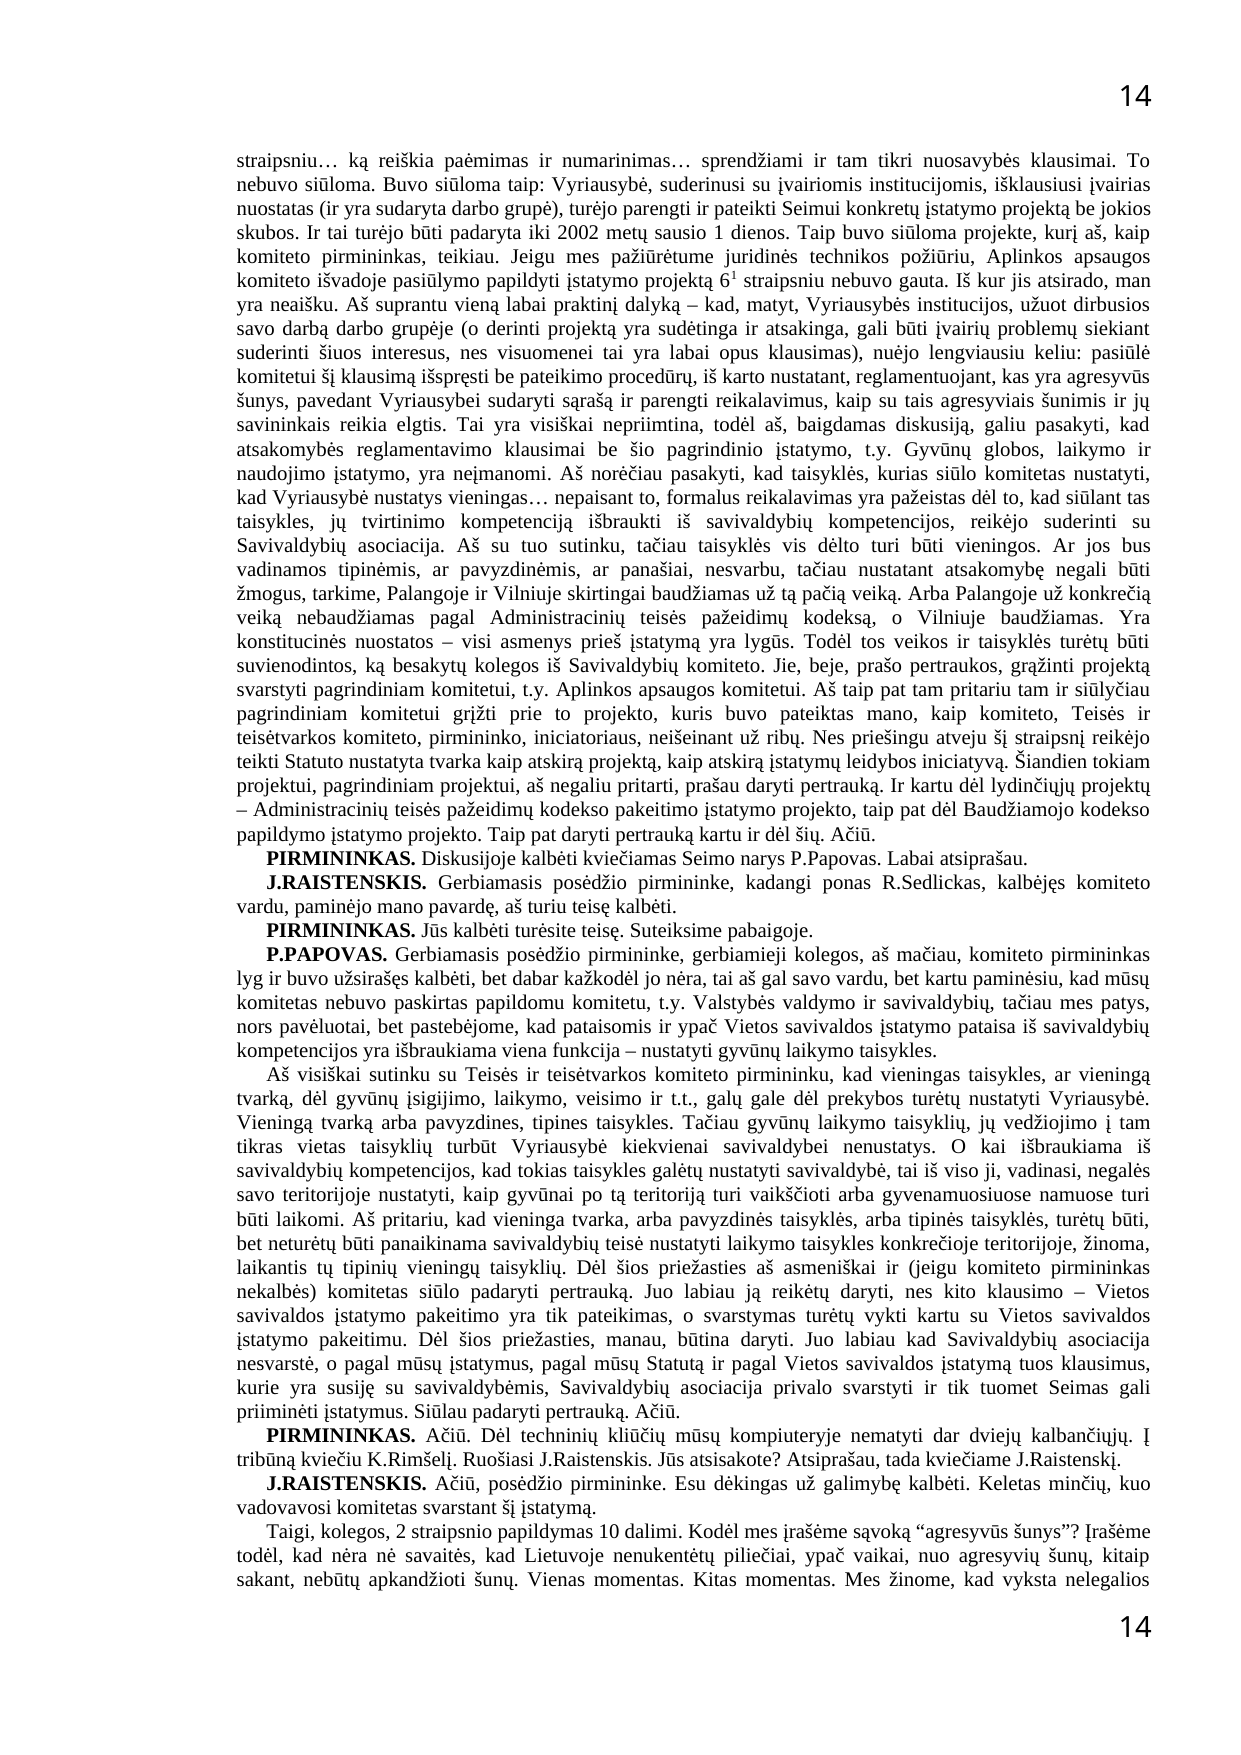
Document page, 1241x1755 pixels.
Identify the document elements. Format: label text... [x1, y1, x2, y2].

text Taigi, kolegos, 2 straipsnio papildymas 10 dalimi. Kodėl mes įrašėme sąvoką “agresyvūs šunys”? Įrašėme todėl, kad nėra nė savaitės, kad Lietuvoje nenukentėtų piliečiai, ypač vaikai, nuo agresyvių šunų, kitaip sakant, nebūtų apkandžioti šunų. Vienas momentas. Kitas momentas. Mes žinome, kad vyksta nelegalios [236, 1519, 1152, 1591]
text PIRMININKAS. Diskusijoje kalbėti kviečiamas Seimo narys P.Papovas. Labai atsiprašau. [236, 846, 1152, 869]
text PIRMININKAS. Ačiū. Dėl techninių kliūčių mūsų kompiuteryje nematyti dar dviejų kalbančiųjų. Į tribūną kviečiu K.Rimšelį. Ruošiasi J.Raistenskis. Jūs atsisakote? Atsiprašau, tada kviečiame J.Raistenskį. [236, 1423, 1152, 1471]
text Aš visiškai sutinku su Teisės ir teisėtvarkos komiteto pirmininku, kad vieningas taisykles, ar vieningą tvarką, dėl gyvūnų įsigijimo, laikymo, veisimo ir t.t., galų gale dėl prekybos turėtų nustatyti Vyriausybė. Vieningą tvarką arba pavyzdines, tipines taisykles. Tačiau gyvūnų laikymo taisyklių, jų vedžiojimo į tam tikras vietas taisyklių turbūt Vyriausybė kiekvienai savivaldybei nenustatys. O kai išbraukiama iš savivaldybių kompetencijos, kad tokias taisykles galėtų nustatyti savivaldybė, tai iš viso ji, vadinasi, negalės savo teritorijoje nustatyti, kaip gyvūnai po tą teritoriją turi vaikščioti arba gyvenamuosiuose namuose turi būti laikomi. Aš pritariu, kad vieninga tvarka, arba pavyzdinės taisyklės, arba tipinės taisyklės, turėtų būti, bet neturėtų būti panaikinama savivaldybių teisė nustatyti laikymo taisykles konkrečioje teritorijoje, žinoma, laikantis tų tipinių vieningų taisyklių. Dėl šios priežasties aš asmeniškai ir (jeigu komiteto pirmininkas nekalbės) komitetas siūlo padaryti pertrauką. Juo labiau ją reikėtų daryti, nes kito klausimo – Vietos savivaldos įstatymo pakeitimo yra tik pateikimas, o svarstymas turėtų vykti kartu su Vietos savivaldos įstatymo pakeitimu. Dėl šios priežasties, manau, būtina daryti. Juo labiau kad Savivaldybių asociacija nesvarstė, o pagal mūsų įstatymus, pagal mūsų Statutą ir pagal Vietos savivaldos įstatymą tuos klausimus, kurie yra susiję su savivaldybėmis, Savivaldybių asociacija privalo svarstyti ir tik tuomet Seimas gali priiminėti įstatymus. Siūlau padaryti pertrauką. Ačiū. [236, 1062, 1152, 1423]
text straipsniu… ką reiškia paėmimas ir numarinimas… sprendžiami ir tam tikri nuosavybės klausimai. To nebuvo siūloma. Buvo siūloma taip: Vyriausybė, suderinusi su įvairiomis institucijomis, išklausiusi įvairias nuostatas (ir yra sudaryta darbo grupė), turėjo parengti ir pateikti Seimui konkretų įstatymo projektą be jokios skubos. Ir tai turėjo būti padaryta iki 2002 metų sausio 1 dienos. Taip buvo siūloma projekte, kurį aš, kaip komiteto pirmininkas, teikiau. Jeigu mes pažiūrėtume juridinės technikos požiūriu, Aplinkos apsaugos komiteto išvadoje pasiūlymo papildyti įstatymo projektą 61 straipsniu nebuvo gauta. Iš kur jis atsirado, man yra neaišku. Aš suprantu vieną labai praktinį dalyką – kad, matyt, Vyriausybės institucijos, užuot dirbusios savo darbą darbo grupėje (o derinti projektą yra sudėtinga ir atsakinga, gali būti įvairių problemų siekiant suderinti šiuos interesus, nes visuomenei tai yra labai opus klausimas), nuėjo lengviausiu keliu: pasiūlė komitetui šį klausimą išspręsti be pateikimo procedūrų, iš karto nustatant, reglamentuojant, kas yra agresyvūs šunys, pavedant Vyriausybei sudaryti sąrašą ir parengti reikalavimus, kaip su tais agresyviais šunimis ir jų savininkais reikia elgtis. Tai yra visiškai nepriimtina, todėl aš, baigdamas diskusiją, galiu pasakyti, kad atsakomybės reglamentavimo klausimai be šio pagrindinio įstatymo, t.y. Gyvūnų globos, laikymo ir naudojimo įstatymo, yra neįmanomi. Aš norėčiau pasakyti, kad taisyklės, kurias siūlo komitetas nustatyti, kad Vyriausybė nustatys vieningas… nepaisant to, formalus reikalavimas yra pažeistas dėl to, kad siūlant tas taisykles, jų tvirtinimo kompetenciją išbraukti iš savivaldybių kompetencijos, reikėjo suderinti su Savivaldybių asociacija. Aš su tuo sutinku, tačiau taisyklės vis dėlto turi būti vieningos. Ar jos bus vadinamos tipinėmis, ar pavyzdinėmis, ar panašiai, nesvarbu, tačiau nustatant atsakomybę negali būti žmogus, tarkime, Palangoje ir Vilniuje skirtingai baudžiamas už tą pačią veiką. Arba Palangoje už konkrečią veiką nebaudžiamas pagal Administracinių teisės pažeidimų kodeksą, o Vilniuje baudžiamas. Yra konstitucinės nuostatos – visi asmenys prieš įstatymą yra lygūs. Todėl tos veikos ir taisyklės turėtų būti suvienodintos, ką besakytų kolegos iš Savivaldybių komiteto. Jie, beje, prašo pertraukos, grąžinti projektą svarstyti pagrindiniam komitetui, t.y. Aplinkos apsaugos komitetui. Aš taip pat tam pritariu tam ir siūlyčiau pagrindiniam komitetui grįžti prie to projekto, kuris buvo pateiktas mano, kaip komiteto, Teisės ir teisėtvarkos komiteto, pirmininko, iniciatoriaus, neišeinant už ribų. Nes priešingu atveju šį straipsnį reikėjo teikti Statuto nustatyta tvarka kaip atskirą projektą, kaip atskirą įstatymų leidybos iniciatyvą. Šiandien tokiam projektui, pagrindiniam projektui, aš negaliu pritarti, prašau daryti pertrauką. Ir kartu dėl lydinčiųjų projektų – Administracinių teisės pažeidimų kodekso pakeitimo įstatymo projekto, taip pat dėl Baudžiamojo kodekso papildymo įstatymo projekto. Taip pat daryti pertrauką kartu ir dėl šių. Ačiū. [236, 148, 1152, 846]
text J.RAISTENSKIS. Gerbiamasis posėdžio pirmininke, kadangi ponas R.Sedlickas, kalbėjęs komiteto vardu, paminėjo mano pavardę, aš turiu teisę kalbėti. [236, 869, 1152, 918]
text J.RAISTENSKIS. Ačiū, posėdžio pirmininke. Esu dėkingas už galimybę kalbėti. Keletas minčių, kuo vadovavosi komitetas svarstant šį įstatymą. [236, 1471, 1152, 1519]
text PIRMININKAS. Jūs kalbėti turėsite teisę. Suteiksime pabaigoje. [236, 918, 1152, 942]
text P.PAPOVAS. Gerbiamasis posėdžio pirmininke, gerbiamieji kolegos, aš mačiau, komiteto pirmininkas lyg ir buvo užsirašęs kalbėti, bet dabar kažkodėl jo nėra, tai aš gal savo vardu, bet kartu paminėsiu, kad mūsų komitetas nebuvo paskirtas papildomu komitetu, t.y. Valstybės valdymo ir savivaldybių, tačiau mes patys, nors pavėluotai, bet pastebėjome, kad pataisomis ir ypač Vietos savivaldos įstatymo pataisa iš savivaldybių kompetencijos yra išbraukiama viena funkcija – nustatyti gyvūnų laikymo taisykles. [236, 942, 1152, 1062]
